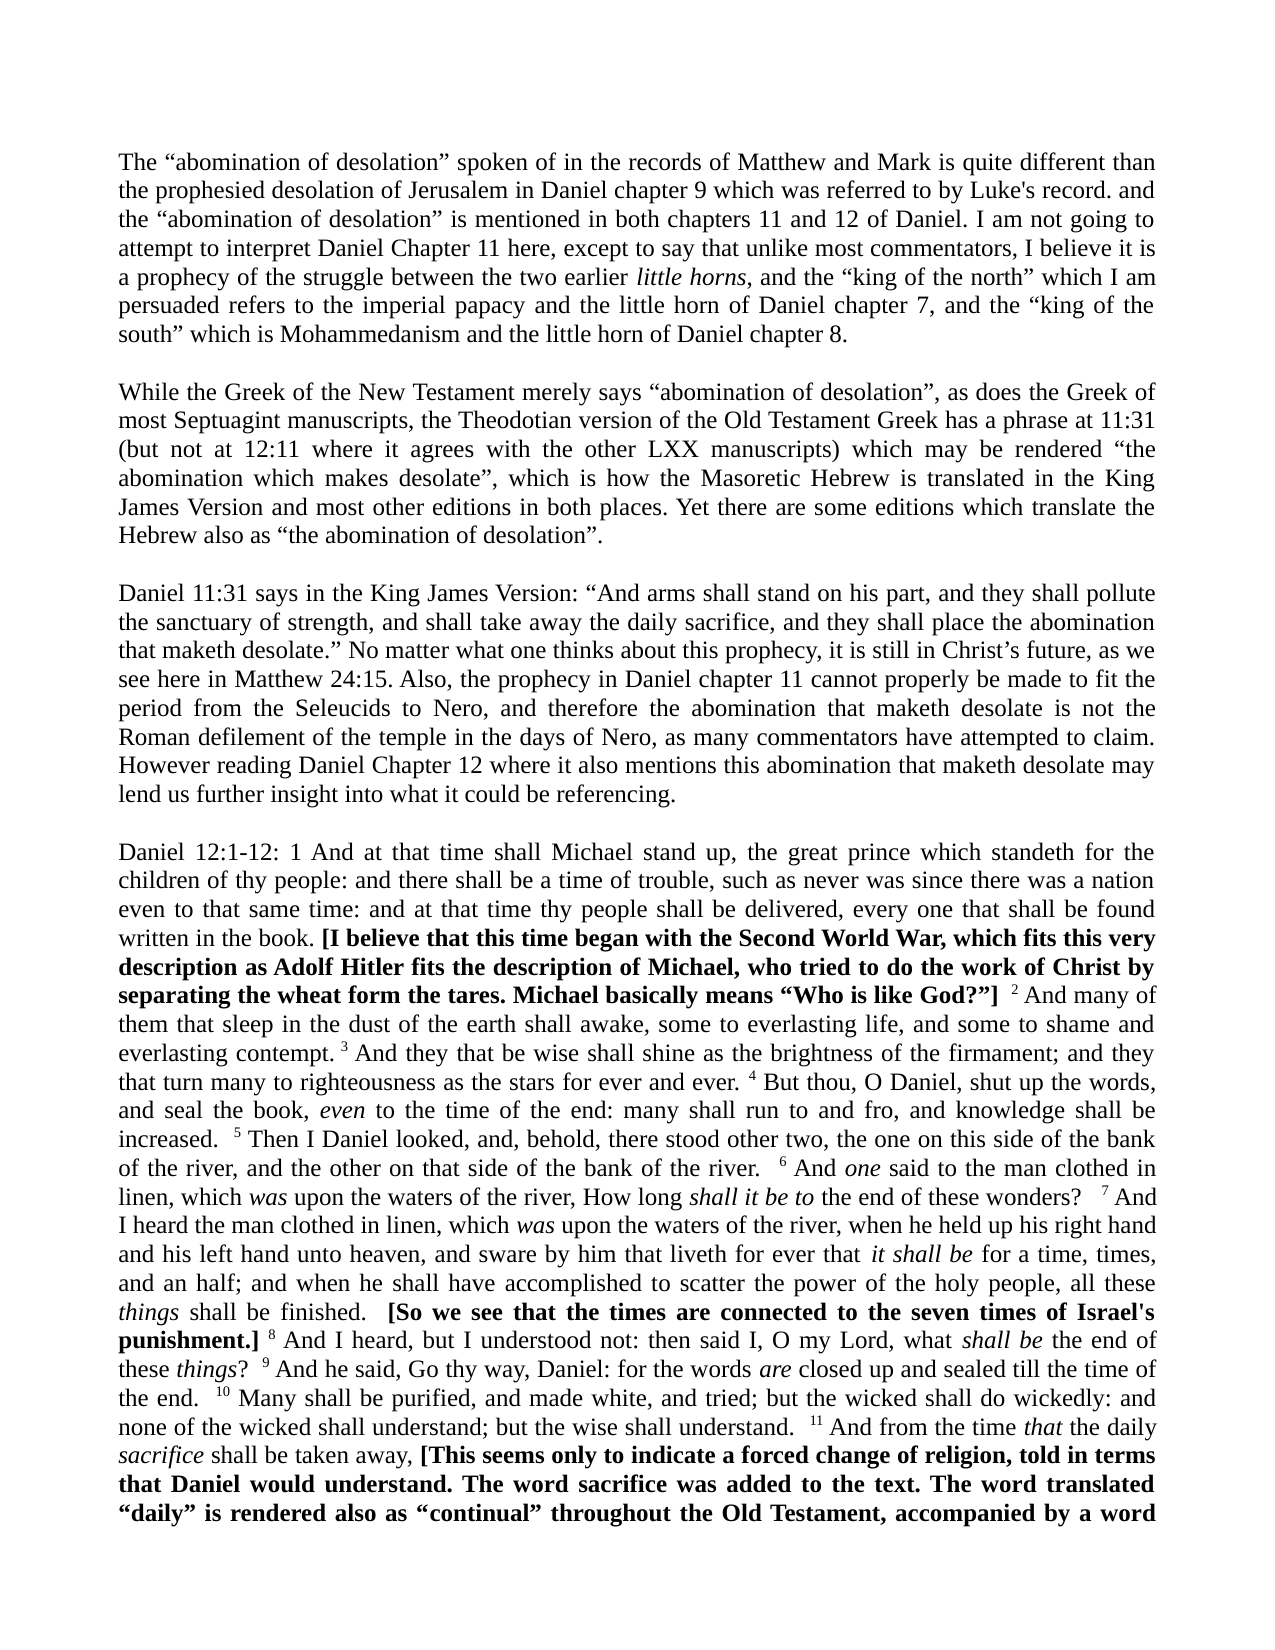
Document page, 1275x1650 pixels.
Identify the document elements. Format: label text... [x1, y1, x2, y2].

text While the Greek of the New Testament merely says “abomination of desolation”, as does the Greek of most Septuagint manuscripts, the Theodotian version of the Old Testament Greek has a phrase at 11:31 (but not at 12:11 where it agrees with the other LXX manuscripts) which may be rendered “the abomination which makes desolate”, which is how the Masoretic Hebrew is translated in the King James Version and most other editions in both places. Yet there are some editions which translate the Hebrew also as “the abomination of desolation”. [118, 377, 1157, 549]
text The “abomination of desolation” spoken of in the records of Matthew and Mark is quite different than the prophesied desolation of Jerusalem in Daniel chapter 9 which was referred to by Luke's record. and the “abomination of desolation” is mentioned in both chapters 11 and 12 of Daniel. I am not going to attempt to interpret Daniel Chapter 11 here, except to say that unlike most commentators, I believe it is a prophecy of the struggle between the two earlier little horns, and the “king of the north” which I am persuaded refers to the imperial papacy and the little horn of Daniel chapter 7, and the “king of the south” which is Mohammedanism and the little horn of Daniel chapter 8. [118, 147, 1157, 348]
text Daniel 11:31 says in the King James Version: “And arms shall stand on his part, and they shall pollute the sanctuary of strength, and shall take away the daily sacrifice, and they shall place the abomination that maketh desolate.” No matter what one thinks about this prophecy, it is still in Christ’s future, as we see here in Matthew 24:15. Also, the prophecy in Daniel chapter 11 cannot properly be made to fit the period from the Seleucids to Nero, and therefore the abomination that maketh desolate is not the Roman defilement of the temple in the days of Nero, as many commentators have attempted to claim. However reading Daniel Chapter 12 where it also mentions this abomination that maketh desolate may lend us further insight into what it could be referencing. [118, 578, 1157, 808]
text Daniel 12:1-12: 1 And at that time shall Michael stand up, the great prince which standeth for the children of thy people: and there shall be a time of trouble, such as never was since there was a nation even to that same time: and at that time thy people shall be delivered, every one that shall be found written in the book. [I believe that this time began with the Second World War, which fits this very description as Adolf Hitler fits the description of Michael, who tried to do the work of Christ by separating the wheat form the tares. Michael basically means “Who is like God?”] 2 And many of them that sleep in the dust of the earth shall awake, some to everlasting life, and some to shame and everlasting contempt. 3 And they that be wise shall shine as the brightness of the firmament; and they that turn many to righteousness as the stars for ever and ever. 4 But thou, O Daniel, shut up the words, and seal the book, even to the time of the end: many shall run to and fro, and knowledge shall be increased. 5 Then I Daniel looked, and, behold, there stood other two, the one on this side of the bank of the river, and the other on that side of the bank of the river. 6 And one said to the man clothed in linen, which was upon the waters of the river, How long shall it be to the end of these wonders? 7 And I heard the man clothed in linen, which was upon the waters of the river, when he held up his right hand and his left hand unto heaven, and sware by him that liveth for ever that it shall be for a time, times, and an half; and when he shall have accomplished to scatter the power of the holy people, all these things shall be finished. [So we see that the times are connected to the seven times of Israel's punishment.] 8 And I heard, but I understood not: then said I, O my Lord, what shall be the end of these things? 9 And he said, Go thy way, Daniel: for the words are closed up and sealed till the time of the end. 10 Many shall be purified, and made white, and tried; but the wicked shall do wickedly: and none of the wicked shall understand; but the wise shall understand. 11 And from the time that the daily sacrifice shall be taken away, [This seems only to indicate a forced change of religion, told in terms that Daniel would understand. The word sacrifice was added to the text. The word translated “daily” is rendered also as “continual” throughout the Old Testament, accompanied by a word [118, 837, 1157, 1527]
